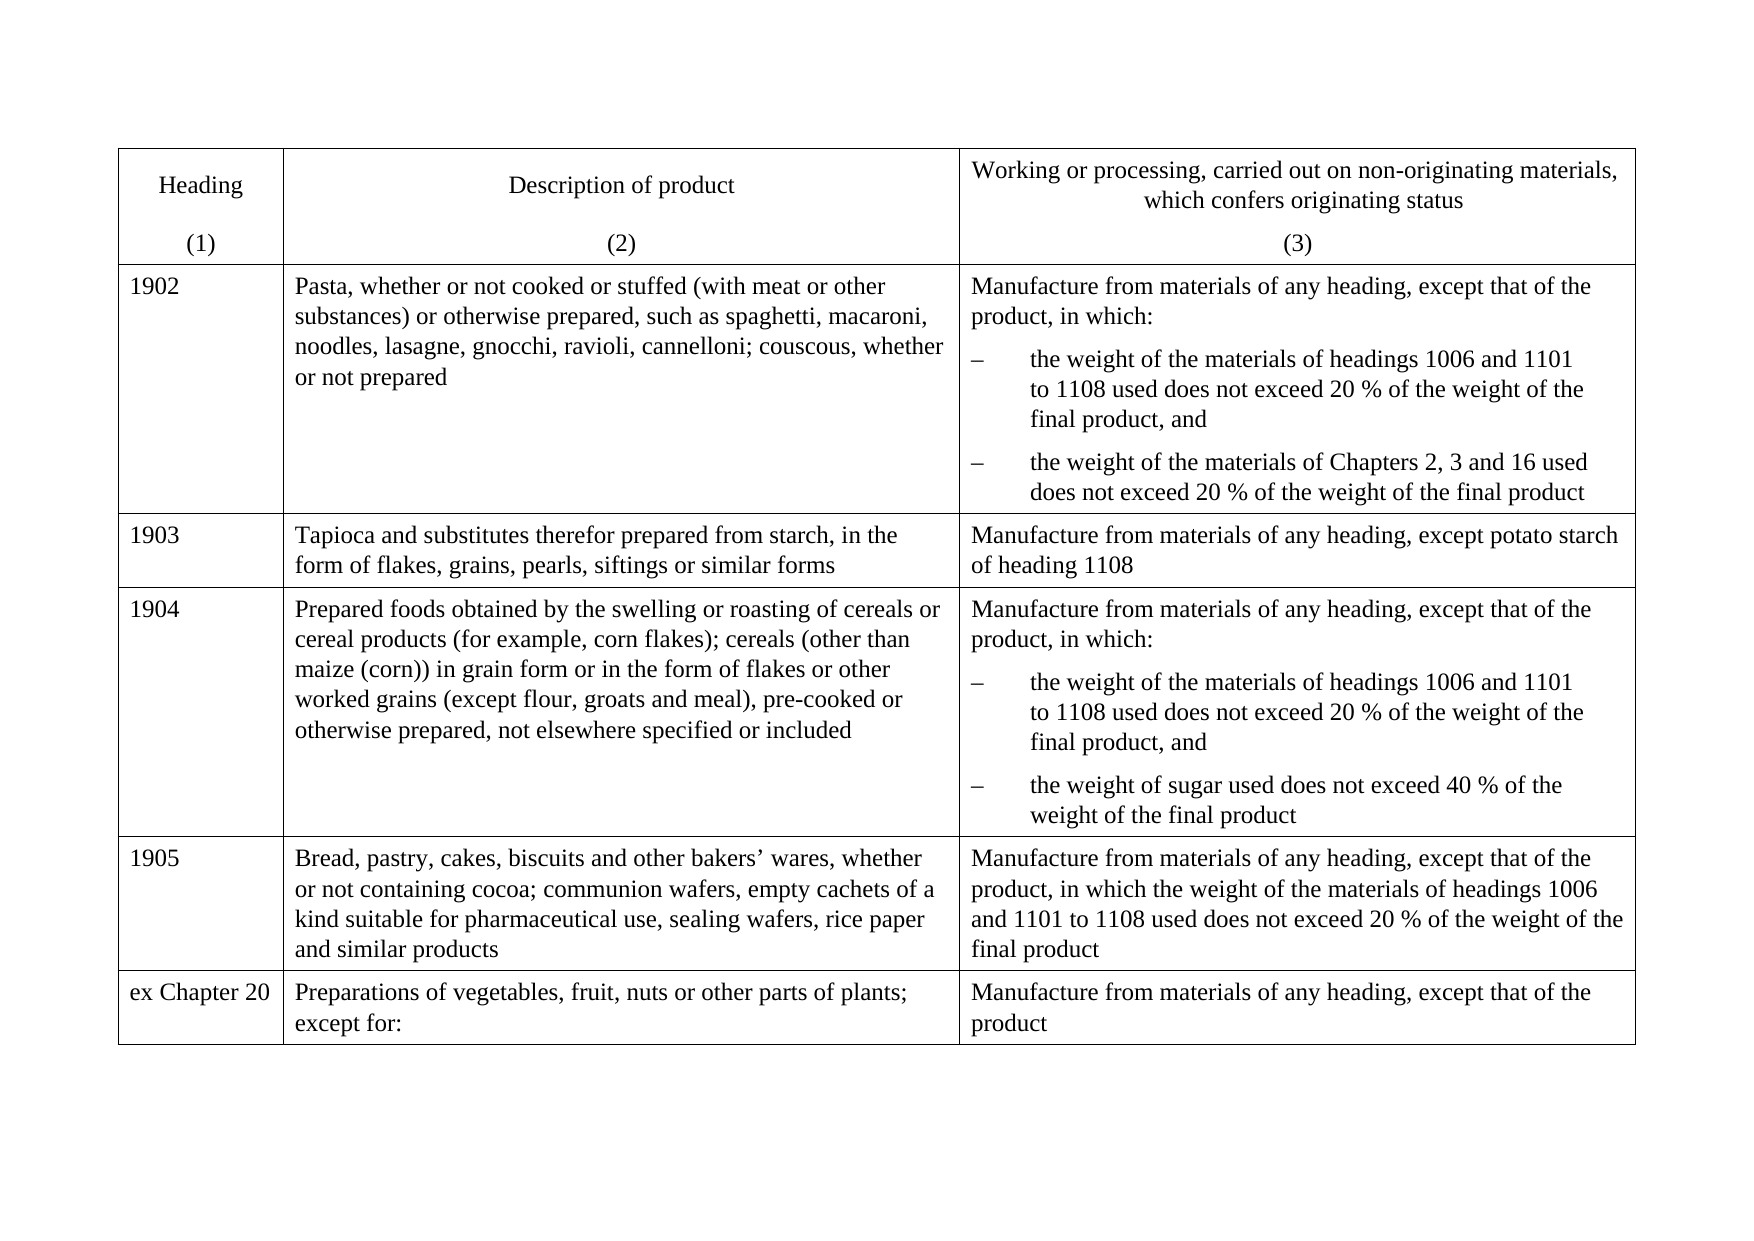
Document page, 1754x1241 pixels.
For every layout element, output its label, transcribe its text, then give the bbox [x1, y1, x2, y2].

table_cell Preparations of vegetables, fruit, nuts or other parts of plants; except for: [284, 971, 959, 1044]
table_cell 1903 [119, 514, 283, 587]
table_cell ex Chapter 20 [119, 971, 283, 1044]
table_cell Prepared foods obtained by the swelling or roasting of cereals or cereal products (for example, corn flakes); cereals (other than maize (corn)) in grain form or in the form of flakes or other worked grains (except flour, groats and meal), pre-cooked or otherwise prepared, not elsewhere specified or included [284, 588, 959, 836]
table_header Description of product [284, 149, 959, 221]
table_cell Manufacture from materials of any heading, except that of the product [960, 971, 1635, 1044]
table_cell (3) [960, 221, 1635, 264]
table_cell Tapioca and substitutes therefor prepared from starch, in the form of flakes, grains, pearls, siftings or similar forms [284, 514, 959, 587]
table_cell Pasta, whether or not cooked or stuffed (with meat or other substances) or otherwise prepared, such as spaghetti, macaroni, noodles, lasagne, gnocchi, ravioli, cannelloni; couscous, whether or not prepared [284, 265, 959, 513]
table_cell (2) [284, 221, 959, 264]
table_cell 1905 [119, 837, 283, 970]
table_cell Manufacture from materials of any heading, except that of the product, in which the weight of the materials of headings 1006 and 1101 to 1108 used does not exceed 20 % of the weight of the final product [960, 837, 1635, 970]
table_header Working or processing, carried out on non‑originating materials, which confers originating status [960, 149, 1635, 221]
table_cell Manufacture from materials of any heading, except that of the product, in which: – the weight of the materials of headings 1006 and 1101 to 1108 used does not exceed 20 % of the weight of the final product, and – the weight of the materials of Chapters 2, 3 and 16 used does not exceed 20 % of the weight of the final product [960, 265, 1635, 513]
table_cell Bread, pastry, cakes, biscuits and other bakersʼ wares, whether or not containing cocoa; communion wafers, empty cachets of a kind suitable for pharmaceutical use, sealing wafers, rice paper and similar products [284, 837, 959, 970]
table_cell (1) [119, 221, 283, 264]
table_cell Manufacture from materials of any heading, except potato starch of heading 1108 [960, 514, 1635, 587]
table_cell Manufacture from materials of any heading, except that of the product, in which: – the weight of the materials of headings 1006 and 1101 to 1108 used does not exceed 20 % of the weight of the final product, and – the weight of sugar used does not exceed 40 % of the weight of the final product [960, 588, 1635, 836]
table_cell 1902 [119, 265, 283, 513]
table_header Heading [119, 149, 283, 221]
table_cell 1904 [119, 588, 283, 836]
